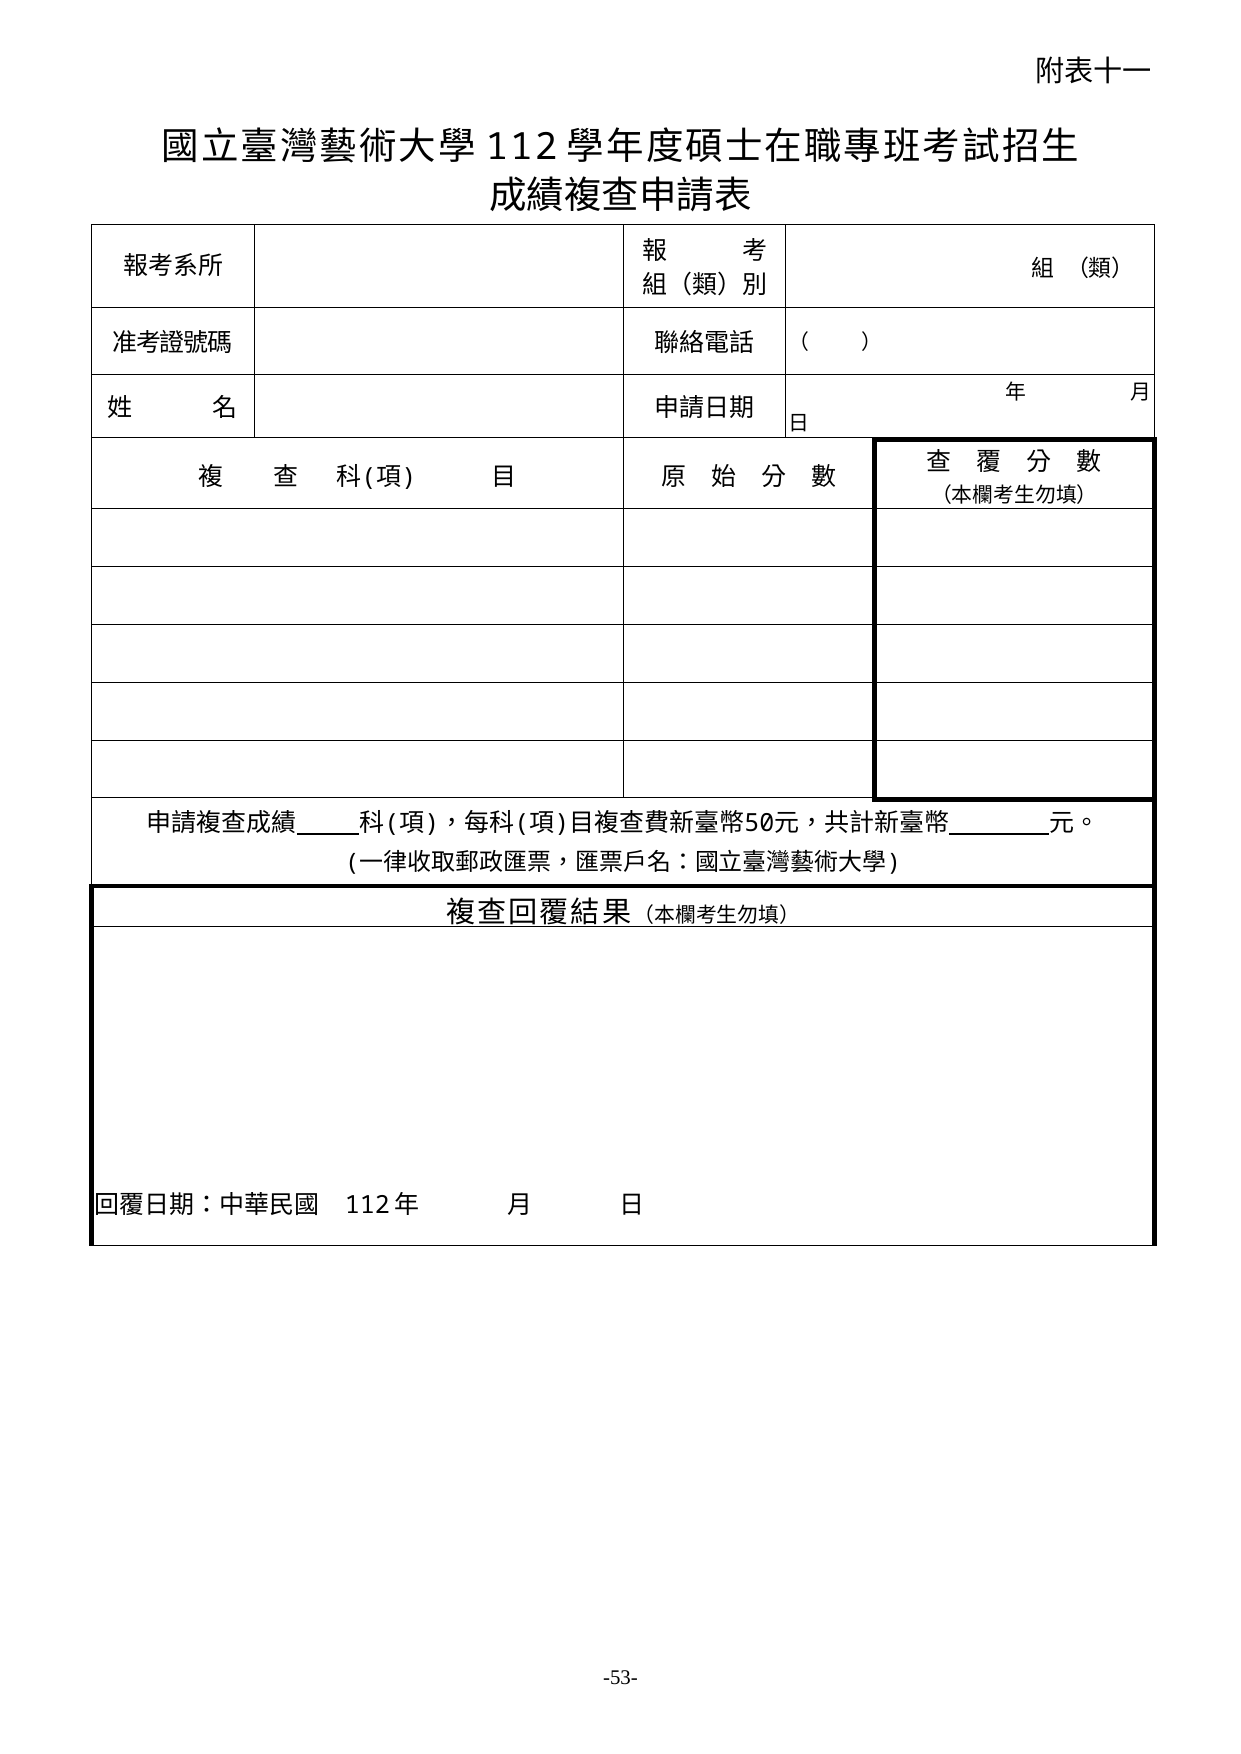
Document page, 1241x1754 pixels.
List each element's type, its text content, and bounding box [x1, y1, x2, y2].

table_cell 原 始 分 數 [624, 438, 872, 508]
table_cell 回覆日期：中華民國 112年 月 日 [94, 927, 1152, 1245]
table_cell 准考證號碼 [92, 308, 254, 373]
table_cell [92, 567, 623, 624]
table_cell [92, 683, 623, 739]
table_cell [877, 567, 1152, 624]
table_cell [255, 375, 623, 437]
table_cell 複 查 科(項) 目 [92, 438, 623, 508]
table_cell [877, 509, 1152, 566]
text 附表十一 [89, 47, 1152, 89]
table_cell [624, 509, 872, 566]
table_cell （ ） [786, 308, 1154, 373]
table_cell 複查回覆結果（本欄考生勿填） [94, 888, 1152, 926]
table_header 報 考 組（類）別 [624, 225, 785, 307]
table_cell 查 覆 分 數 （本欄考生勿填） [877, 442, 1152, 508]
table_cell 聯絡電話 [624, 308, 785, 373]
table_cell 申請複查成績 科(項)，每科(項)目複查費新臺幣50元，共計新臺幣 元。 (一律收取郵政匯票，匯票戶名：國立臺灣藝術大學) [92, 798, 1152, 884]
table_cell 申請日期 [624, 375, 785, 437]
text 國立臺灣藝術大學112學年度碩士在職專班考試招生 [89, 126, 1152, 167]
table_header 組 （類） [786, 225, 1154, 307]
table_cell [877, 741, 1152, 797]
table_cell [92, 509, 623, 566]
text 成績複查申請表 [89, 175, 1152, 217]
table_cell 姓 名 [92, 375, 254, 437]
table_header [255, 225, 623, 307]
table_cell [624, 567, 872, 624]
table_cell [624, 625, 872, 682]
table_cell [92, 625, 623, 682]
table_cell [255, 308, 623, 373]
table_cell [92, 741, 623, 797]
table_cell 年 月 日 [786, 375, 1154, 437]
table_cell [624, 683, 872, 739]
table_cell [624, 741, 872, 797]
table_cell [877, 625, 1152, 682]
table_header 報考系所 [92, 225, 254, 307]
table_cell [877, 683, 1152, 739]
